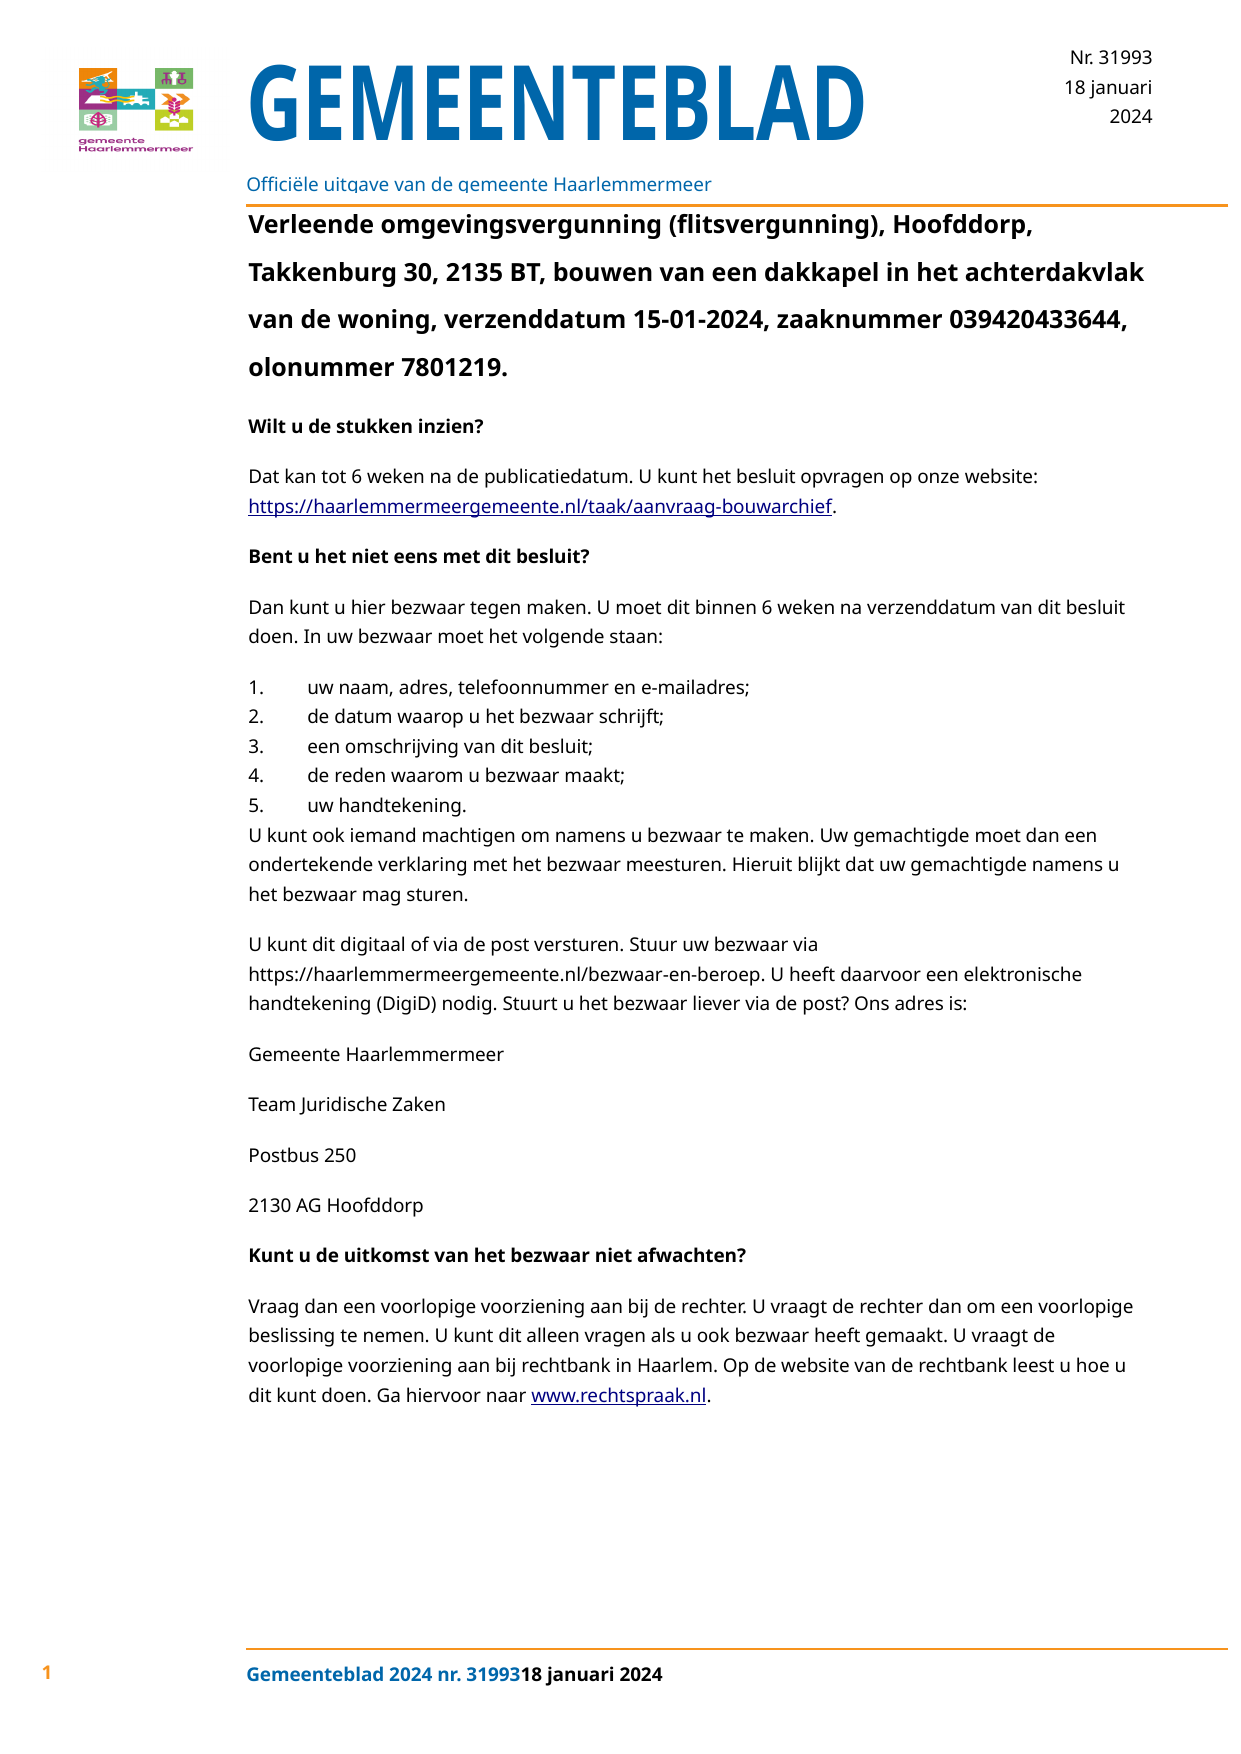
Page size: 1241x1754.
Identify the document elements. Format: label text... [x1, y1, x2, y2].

text 2130 AG Hoofddorp [248, 1192, 1152, 1218]
list uw handtekening. [248, 792, 1152, 818]
text U kunt ook iemand machtigen om namens u bezwaar te maken. Uw gemachtigde moet dan een ondertekende verklaring met het bezwaar meesturen. Hieruit blijkt dat uw gemachtigde namens u het bezwaar mag sturen. [248, 822, 1152, 907]
text Verleende omgevingsvergunning (flitsvergunning), Hoofddorp, Takkenburg 30, 2135 BT, bouwen van een dakkapel in het achterdakvlak van de woning, verzenddatum 15-01-2024, zaaknummer 039420433644, olonummer 7801219. [248, 207, 1152, 384]
text Team Juridische Zaken [248, 1091, 1152, 1117]
picture [41, 47, 231, 172]
text U kunt dit digitaal of via de post versturen. Stuur uw bezwaar via https://haarlemmermeergemeente.nl/bezwaar-en-beroep. U heeft daarvoor een elektronische handtekening (DigiD) nodig. Stuurt u het bezwaar liever via de post? Ons adres is: [248, 931, 1152, 1016]
text Vraag dan een voorlopige voorziening aan bij de rechter. U vraagt de rechter dan om een voorlopige beslissing te nemen. U kunt dit alleen vragen als u ook bezwaar heeft gemaakt. U vraagt de voorlopige voorziening aan bij rechtbank in Haarlem. Op de website van de rechtbank leest u hoe u dit kunt doen. Ga hiervoor naar www.rechtspraak.nl. [248, 1293, 1152, 1408]
text Dan kunt u hier bezwaar tegen maken. U moet dit binnen 6 weken na verzenddatum van dit besluit doen. In uw bezwaar moet het volgende staan: [248, 594, 1152, 649]
list de reden waarom u bezwaar maakt; [248, 763, 1152, 788]
text Wilt u de stukken inzien? [248, 413, 1152, 439]
list uw naam, adres, telefoonnummer en e-mailadres; [248, 674, 1152, 700]
text Gemeente Haarlemmermeer [248, 1041, 1152, 1067]
text Kunt u de uitkomst van het bezwaar niet afwachten? [248, 1243, 1152, 1268]
text Bent u het niet eens met dit besluit? [248, 543, 1152, 569]
text Dat kan tot 6 weken na de publicatiedatum. U kunt het besluit opvragen op onze website: https://haarlemmermeergemeente.nl/taak/aanvraag-bouwarchief. [248, 463, 1152, 519]
text Postbus 250 [248, 1142, 1152, 1168]
list de datum waarop u het bezwaar schrijft; [248, 703, 1152, 729]
list een omschrijving van dit besluit; [248, 733, 1152, 759]
